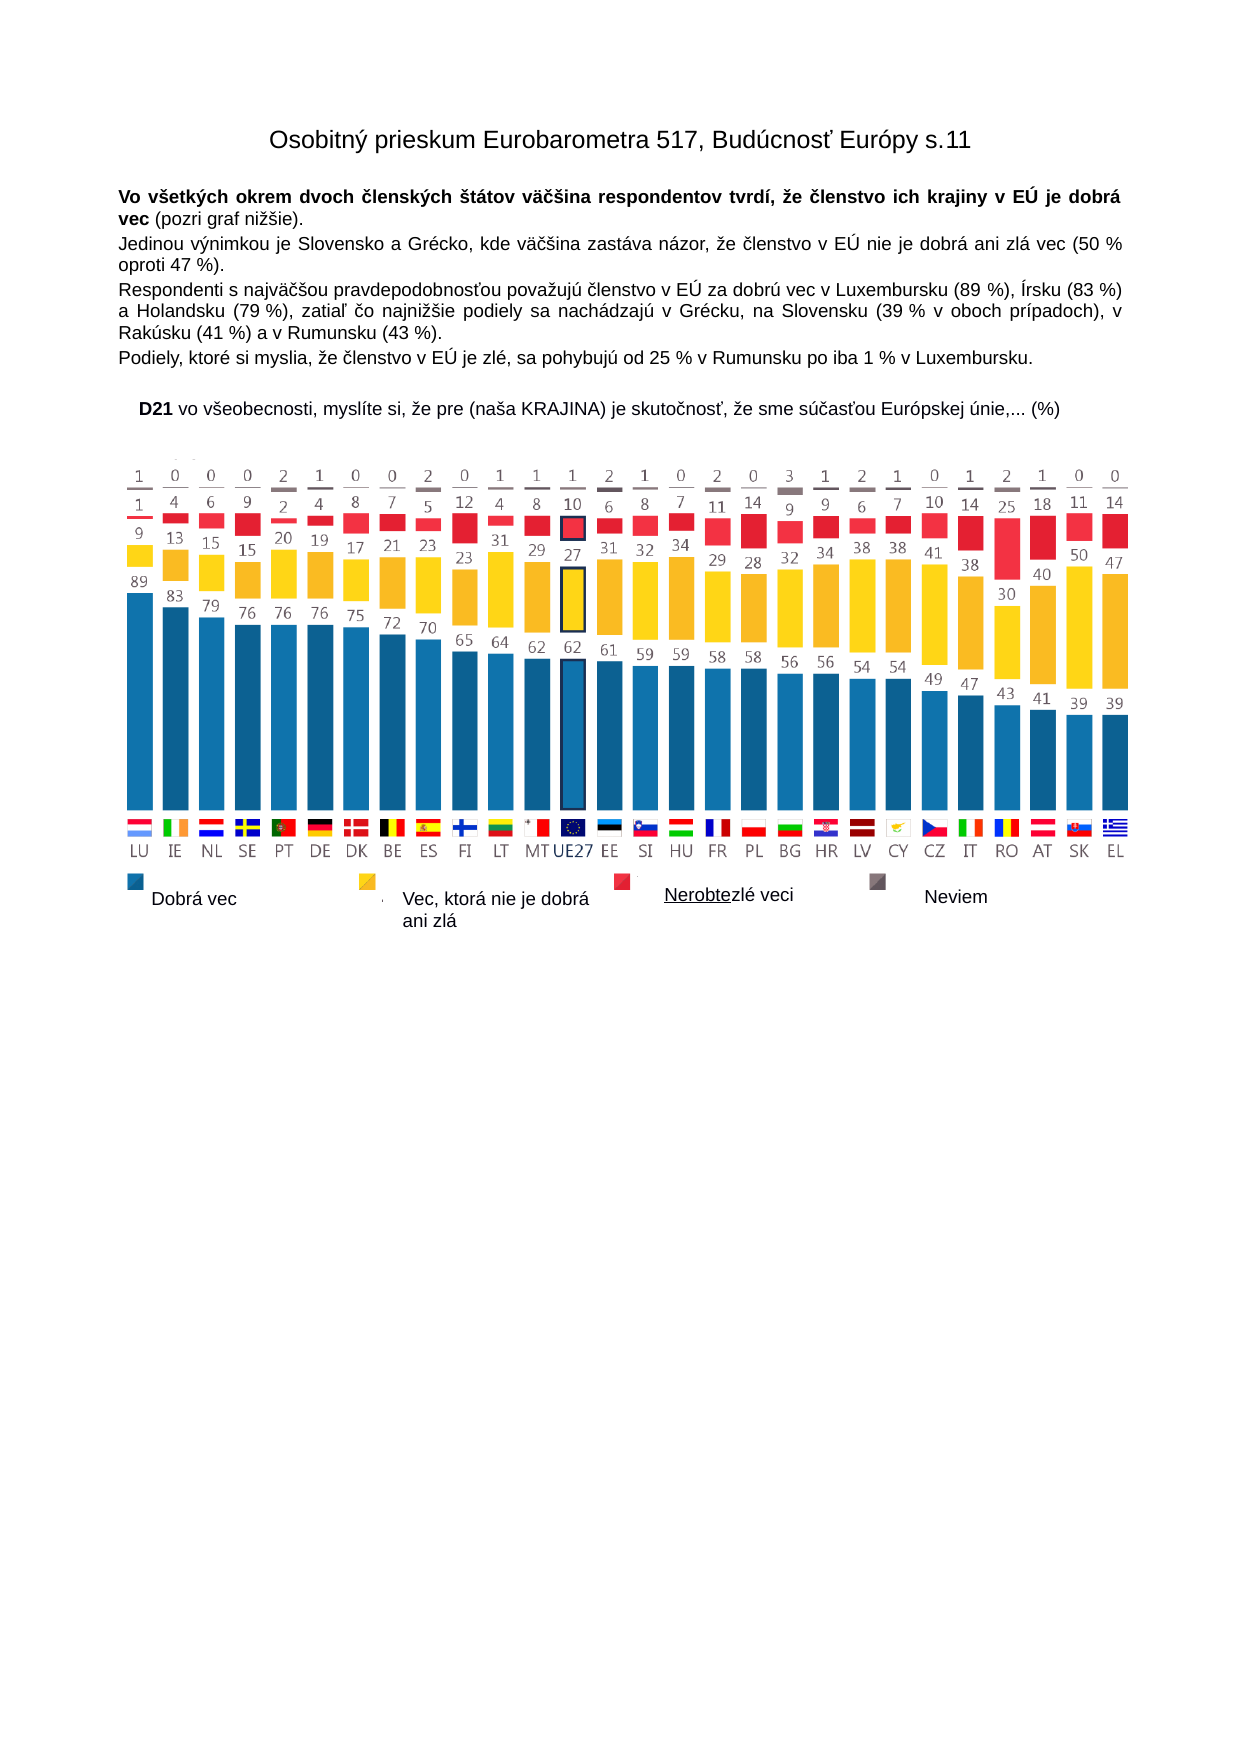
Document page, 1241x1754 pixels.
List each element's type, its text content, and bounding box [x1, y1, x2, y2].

text Podiely, ktoré si myslia, že členstvo v EÚ je zlé, sa pohybujú od 25 % v Rumunsku po iba 1 % v Luxembursku. [118, 347, 1122, 368]
picture [927, 893, 933, 902]
text Vo všetkých okrem dvoch členských štátov väčšina respondentov tvrdí, že členstvo ich krajiny v EÚ je dobrá vec (pozri graf nižšie). [118, 186, 1122, 229]
text Jedinou výnimkou je Slovensko a Grécko, kde väčšina zastáva názor, že členstvo v EÚ nie je dobrá ani zlá vec (50 % oproti 47 %). [118, 232, 1122, 276]
picture [154, 894, 162, 902]
text Respondenti s najväčšou pravdepodobnosťou považujú členstvo v EÚ za dobrú vec v Luxembursku (89 %), Írsku (83 %) a Holandsku (79 %), zatiaľ čo najnižšie podiely sa nachádzajú v Grécku, na Slovensku (39 % v oboch prípadoch), v Rakúsku (41 %) a v Rumunsku (43 %). [118, 279, 1122, 343]
picture [118, 459, 1130, 902]
